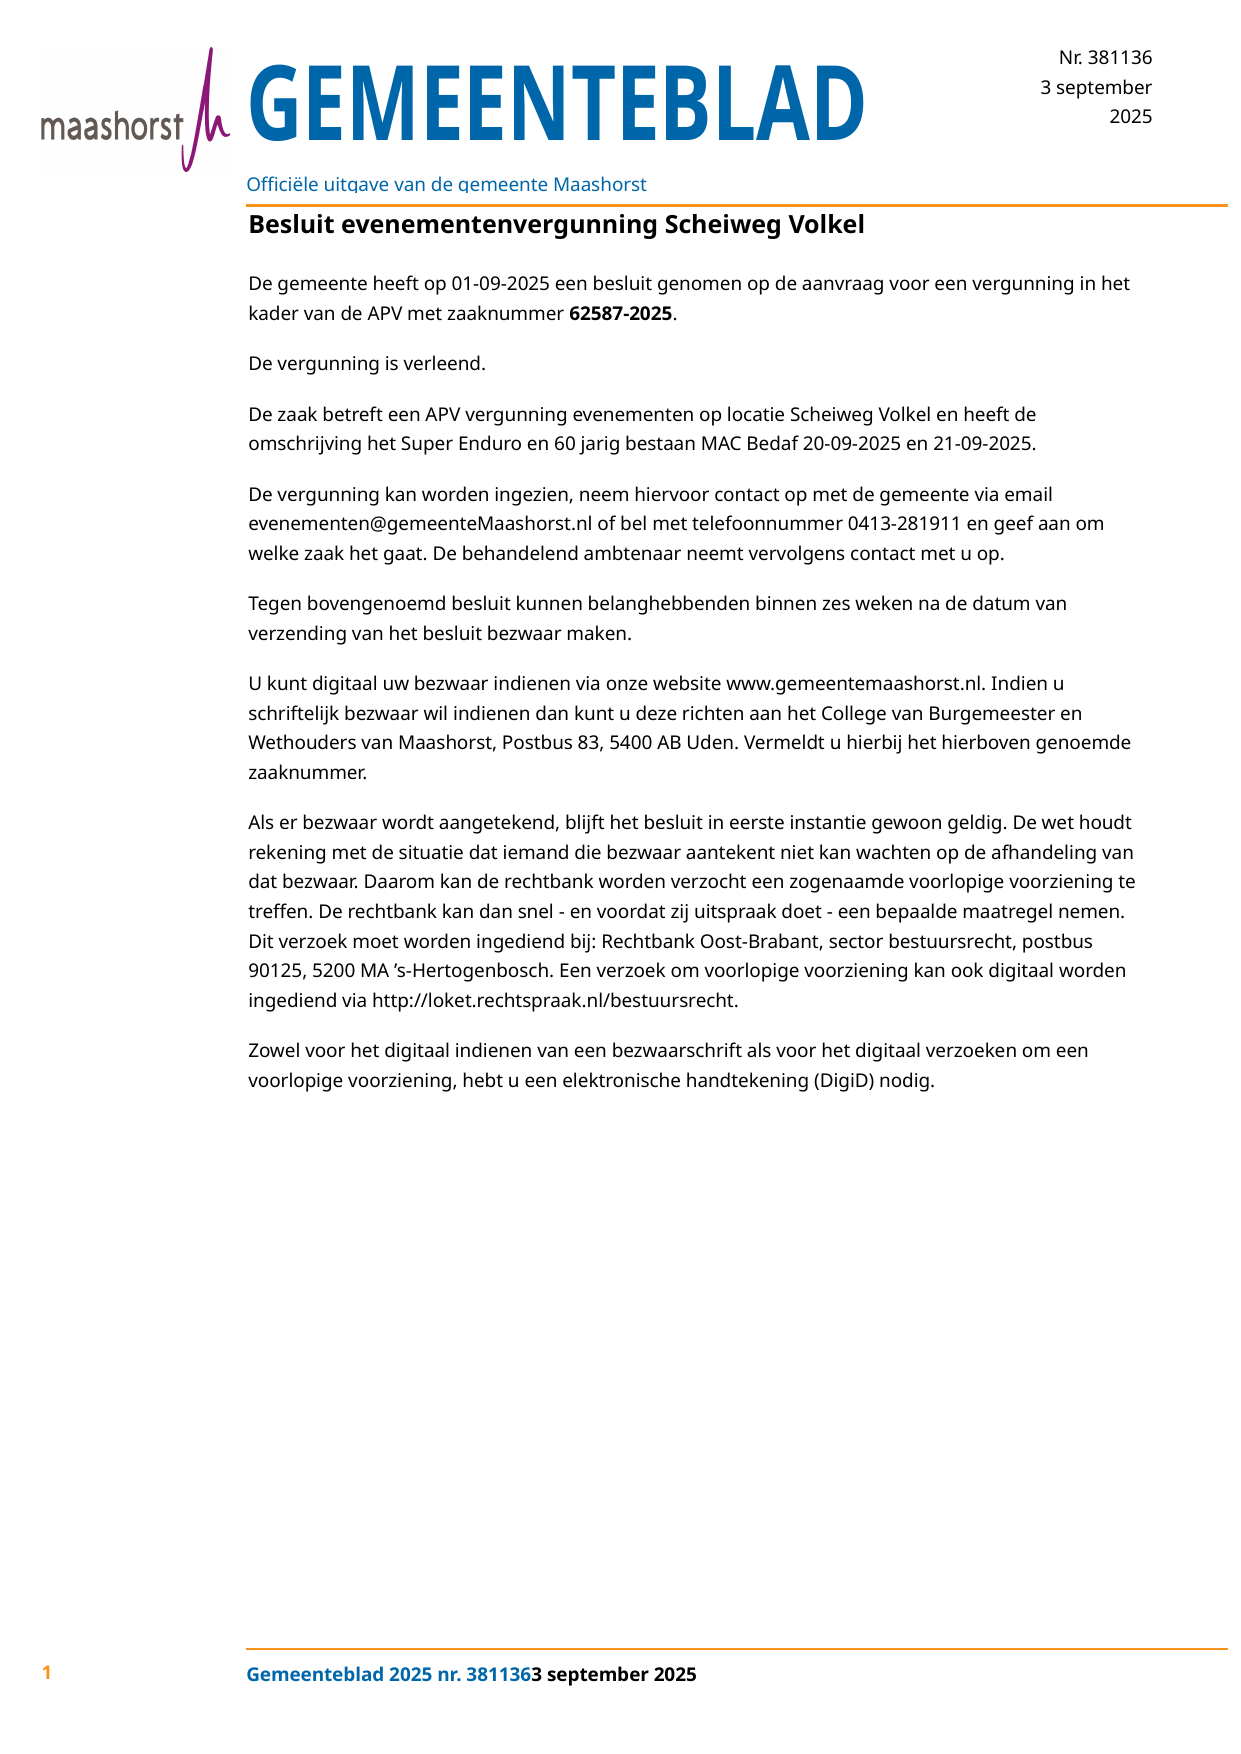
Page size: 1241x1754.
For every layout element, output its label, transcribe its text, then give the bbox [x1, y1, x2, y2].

text De vergunning is verleend. [248, 350, 1152, 376]
text De vergunning kan worden ingezien, neem hiervoor contact op met de gemeente via email evenementen@gemeenteMaashorst.nl of bel met telefoonnummer 0413-281911 en geef aan om welke zaak het gaat. De behandelend ambtenaar neemt vervolgens contact met u op. [248, 481, 1152, 566]
picture [41, 47, 231, 172]
text Besluit evenementenvergunning Scheiweg Volkel [248, 207, 1152, 241]
text U kunt digitaal uw bezwaar indienen via onze website www.gemeentemaashorst.nl. Indien u schriftelijk bezwaar wil indienen dan kunt u deze richten aan het College van Burgemeester en Wethouders van Maashorst, Postbus 83, 5400 AB Uden. Vermeldt u hierbij het hierboven genoemde zaaknummer. [248, 670, 1152, 785]
text Als er bezwaar wordt aangetekend, blijft het besluit in eerste instantie gewoon geldig. De wet houdt rekening met de situatie dat iemand die bezwaar aantekent niet kan wachten op de afhandeling van dat bezwaar. Daarom kan de rechtbank worden verzocht een zogenaamde voorlopige voorziening te treffen. De rechtbank kan dan snel - en voordat zij uitspraak doet - een bepaalde maatregel nemen. Dit verzoek moet worden ingediend bij: Rechtbank Oost-Brabant, sector bestuursrecht, postbus 90125, 5200 MA ’s-Hertogenbosch. Een verzoek om voorlopige voorziening kan ook digitaal worden ingediend via http://loket.rechtspraak.nl/bestuursrecht. [248, 809, 1152, 1013]
text Tegen bovengenoemd besluit kunnen belanghebbenden binnen zes weken na de datum van verzending van het besluit bezwaar maken. [248, 590, 1152, 646]
text Zowel voor het digitaal indienen van een bezwaarschrift als voor het digitaal verzoeken om een voorlopige voorziening, hebt u een elektronische handtekening (DigiD) nodig. [248, 1037, 1152, 1093]
text De zaak betreft een APV vergunning evenementen op locatie Scheiweg Volkel en heeft de omschrijving het Super Enduro en 60 jarig bestaan MAC Bedaf 20-09-2025 en 21-09-2025. [248, 401, 1152, 456]
text De gemeente heeft op 01-09-2025 een besluit genomen op de aanvraag voor een vergunning in het kader van de APV met zaaknummer 62587-2025. [248, 270, 1152, 326]
